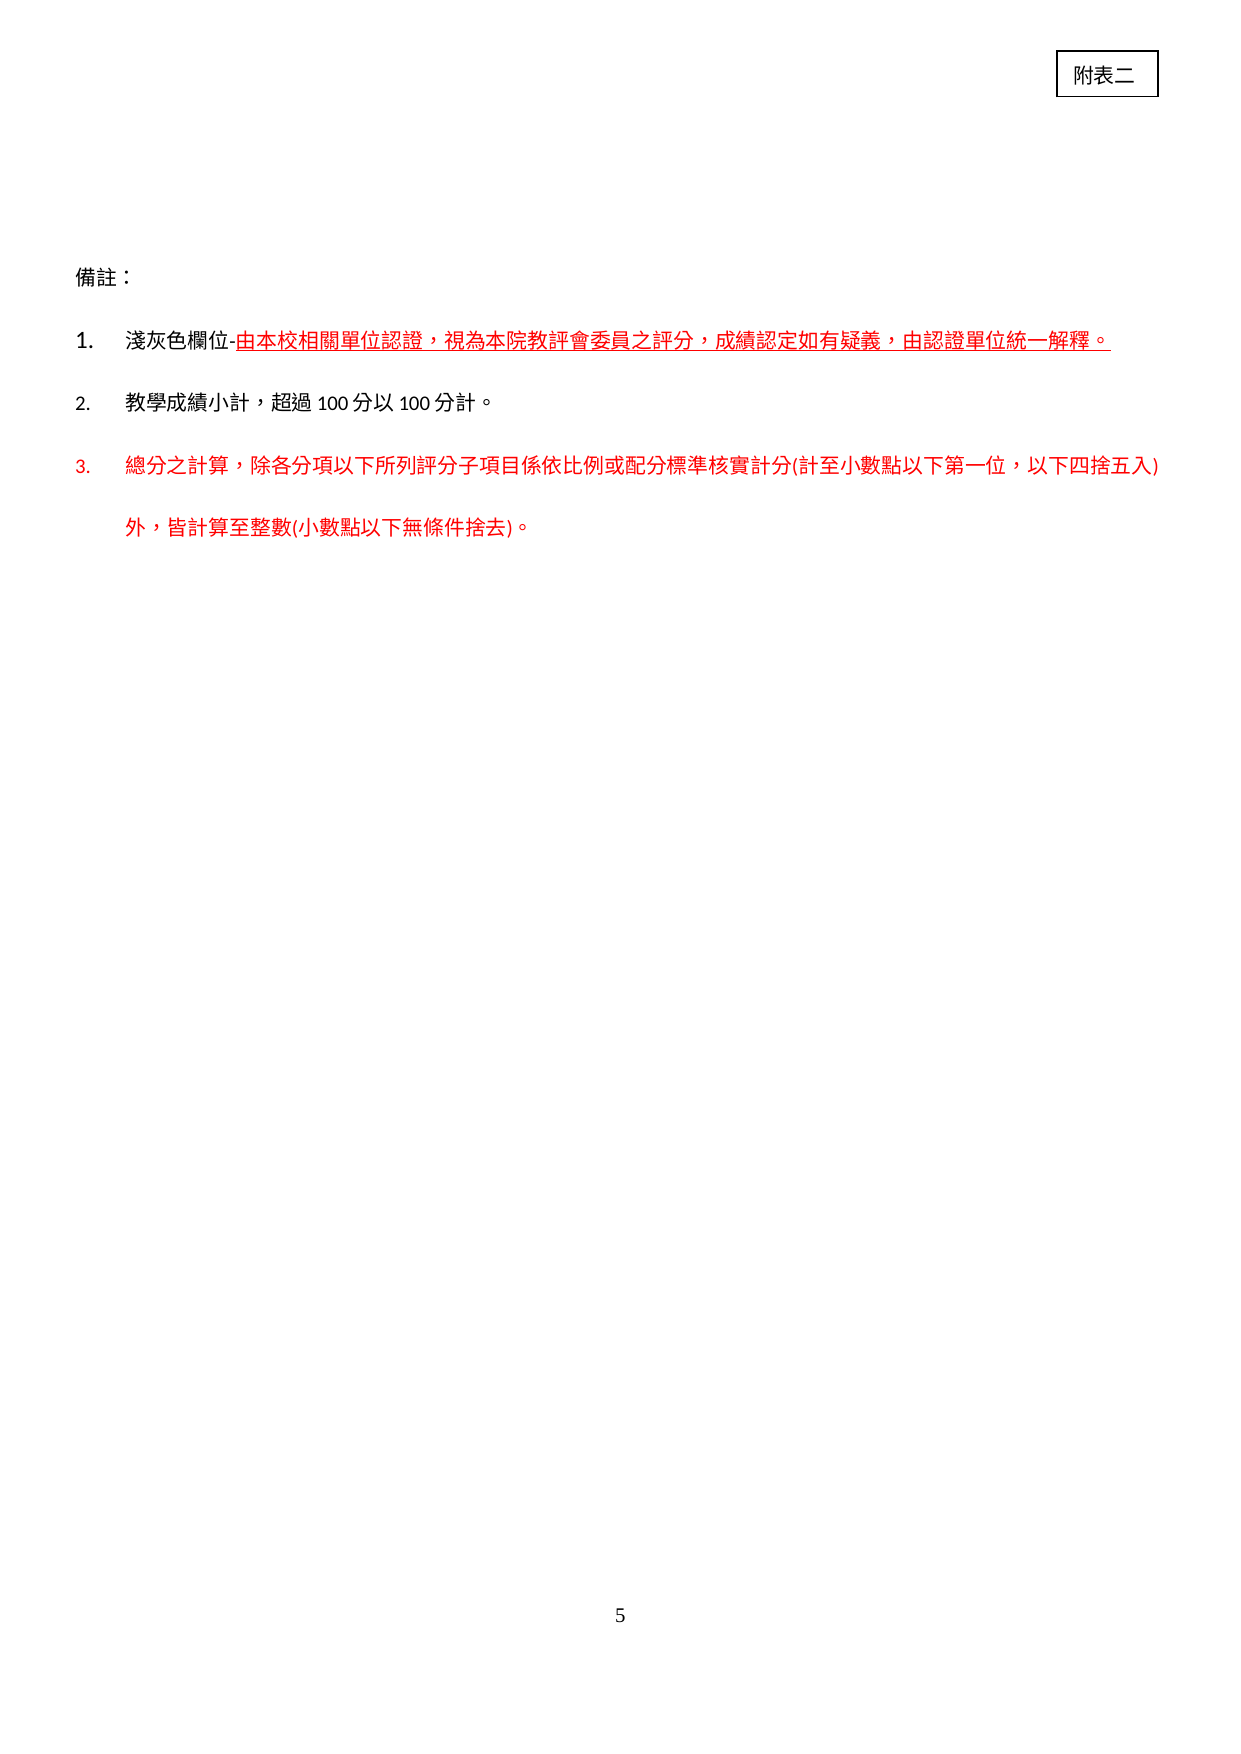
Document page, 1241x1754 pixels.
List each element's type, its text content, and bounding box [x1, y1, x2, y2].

text 備註： [75, 235, 1165, 297]
list 教學成績小計，超過100分以100分計。 [75, 360, 1165, 422]
list 總分之計算，除各分項以下所列評分子項目係依比例或配分標準核實計分(計至小數點以下第一位，以下四捨五入)外，皆計算至整數(小數點以下無條件捨去)。 [75, 422, 1165, 547]
list 淺灰色欄位-由本校相關單位認證，視為本院教評會委員之評分，成績認定如有疑義，由認證單位統一解釋。 [75, 297, 1165, 360]
